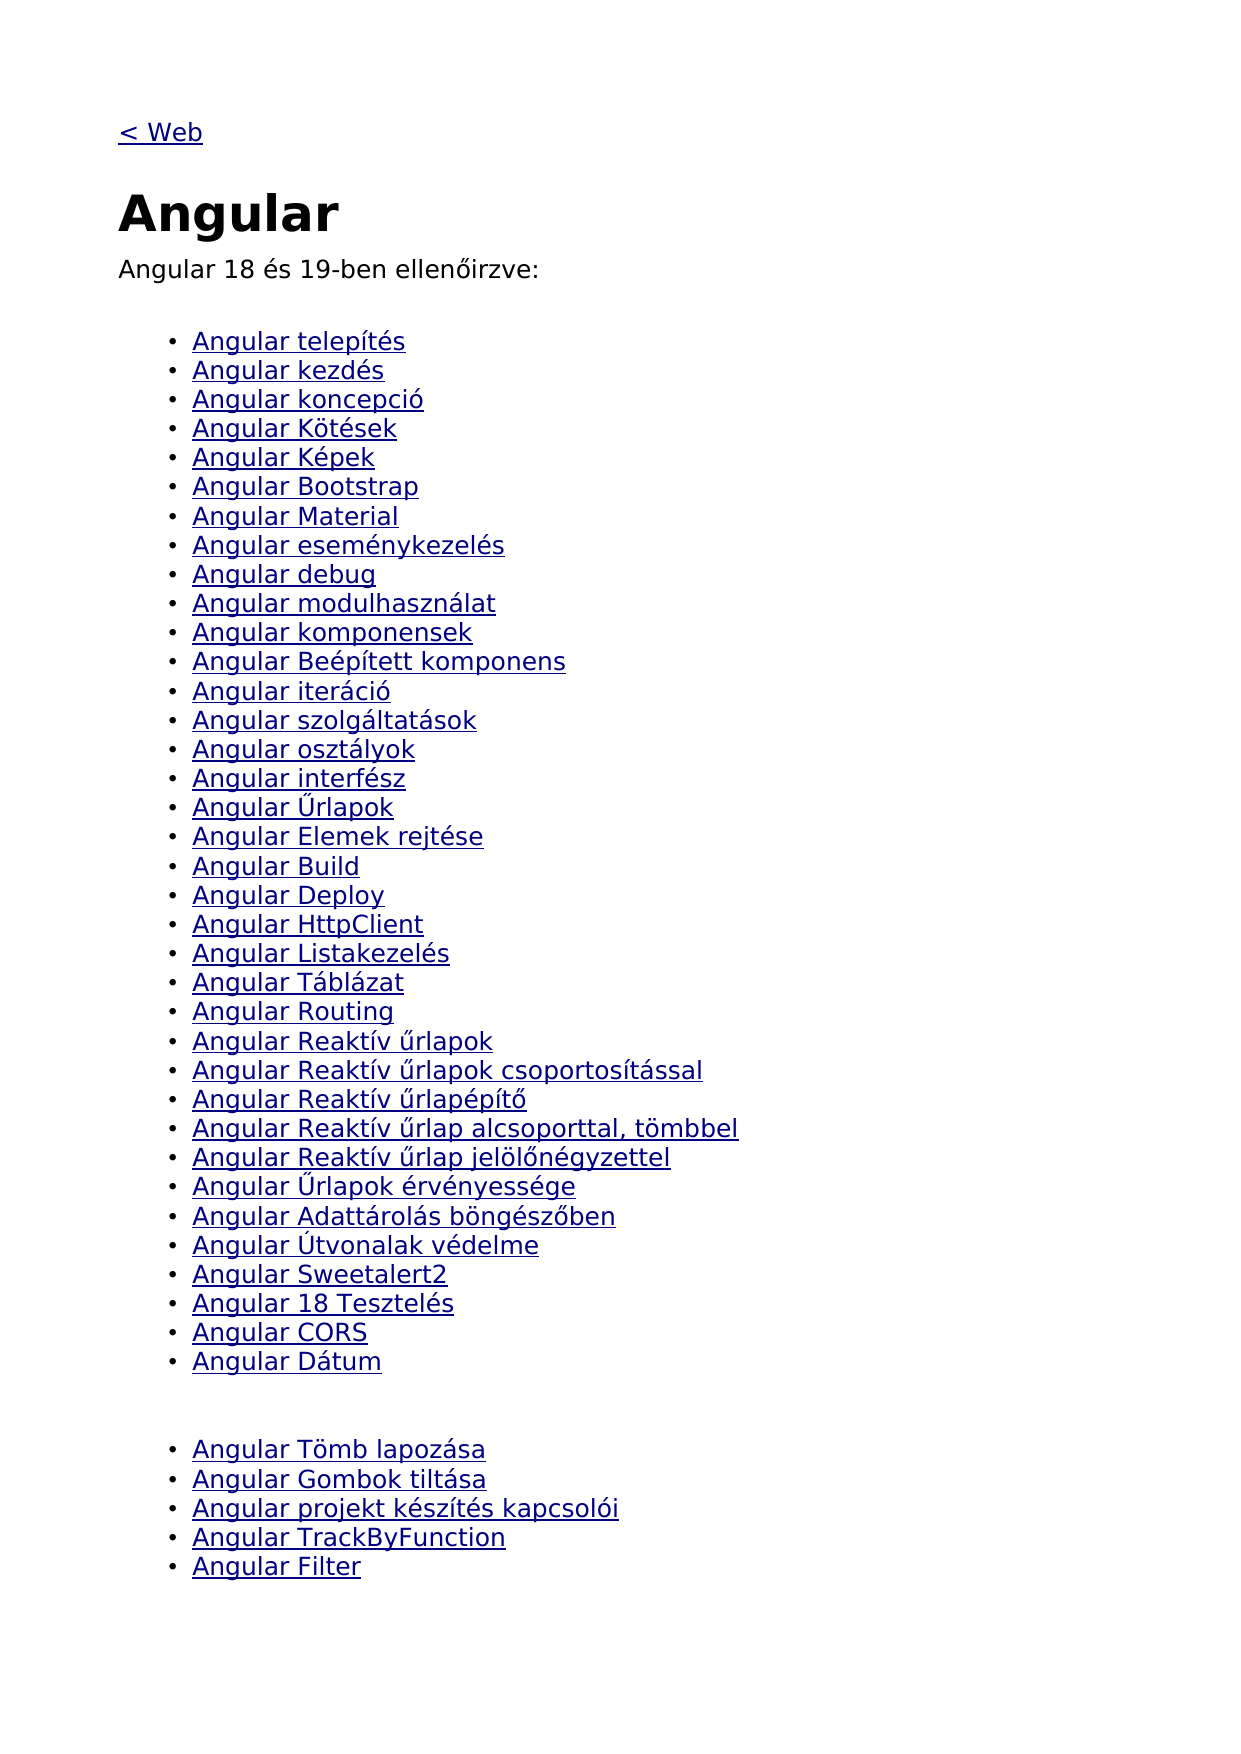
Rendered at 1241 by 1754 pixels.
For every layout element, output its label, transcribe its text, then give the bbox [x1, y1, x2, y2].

list Angular telepítés [177, 327, 1122, 356]
list Angular Reaktív űrlapépítő [177, 1085, 1122, 1114]
list Angular Build [177, 852, 1122, 881]
list Angular Gombok tiltása [177, 1465, 1122, 1494]
list Angular Bootstrap [177, 472, 1122, 502]
list Angular debug [177, 560, 1122, 589]
list Angular 18 Tesztelés [177, 1289, 1122, 1318]
list Angular kezdés [177, 356, 1122, 385]
list Angular CORS [177, 1318, 1122, 1347]
list Angular Útvonalak védelme [177, 1231, 1122, 1260]
list Angular Sweetalert2 [177, 1260, 1122, 1289]
list Angular Űrlapok érvényessége [177, 1172, 1122, 1202]
list Angular szolgáltatások [177, 706, 1122, 735]
list Angular Táblázat [177, 968, 1122, 997]
list Angular Kötések [177, 414, 1122, 443]
list Angular eseménykezelés [177, 531, 1122, 560]
list Angular Filter [177, 1552, 1122, 1581]
list Angular iteráció [177, 677, 1122, 706]
list Angular projekt készítés kapcsolói [177, 1494, 1122, 1523]
list Angular Reaktív űrlapok [177, 1027, 1122, 1056]
list Angular Material [177, 502, 1122, 531]
list Angular koncepció [177, 385, 1122, 414]
list Angular Adattárolás böngészőben [177, 1202, 1122, 1231]
list Angular Reaktív űrlap alcsoporttal, tömbbel [177, 1114, 1122, 1143]
list Angular Dátum [177, 1347, 1122, 1377]
list Angular Reaktív űrlap jelölőnégyzettel [177, 1143, 1122, 1172]
list Angular modulhasználat [177, 589, 1122, 618]
list Angular Deploy [177, 881, 1122, 910]
text < Web [118, 118, 1122, 147]
list Angular Elemek rejtése [177, 822, 1122, 852]
list Angular Tömb lapozása [177, 1436, 1122, 1465]
list Angular osztályok [177, 735, 1122, 764]
list Angular Routing [177, 997, 1122, 1027]
list Angular komponensek [177, 618, 1122, 647]
list Angular Listakezelés [177, 939, 1122, 968]
list Angular interfész [177, 764, 1122, 793]
list Angular Beépített komponens [177, 647, 1122, 677]
text Angular 18 és 19-ben ellenőirzve: [118, 256, 1122, 285]
list Angular HttpClient [177, 910, 1122, 939]
list Angular Reaktív űrlapok csoportosítással [177, 1056, 1122, 1085]
list Angular TrackByFunction [177, 1523, 1122, 1552]
subtitle Angular [118, 185, 1122, 243]
list Angular Képek [177, 443, 1122, 472]
list Angular Űrlapok [177, 793, 1122, 822]
